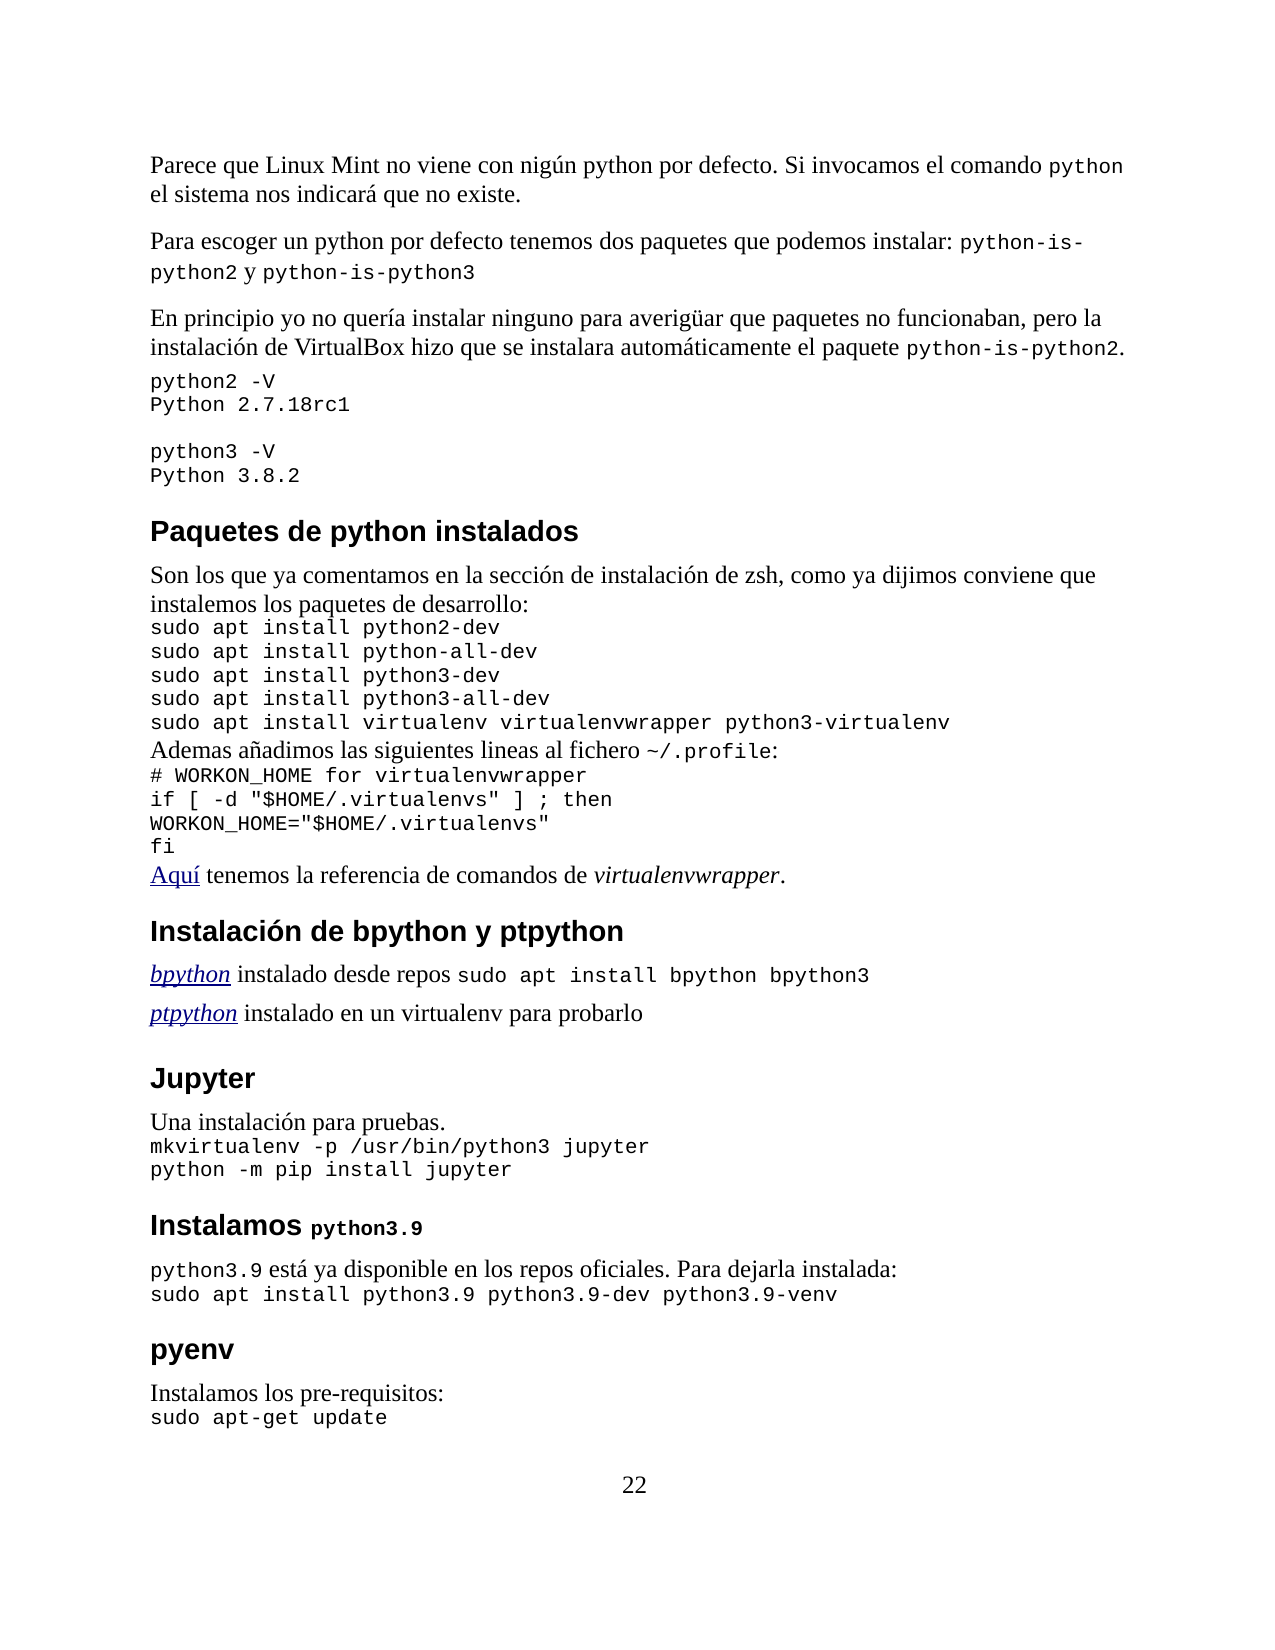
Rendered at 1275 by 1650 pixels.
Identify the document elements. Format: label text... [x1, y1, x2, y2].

text sudo apt install python3-all-dev [150, 688, 1125, 712]
text Son los que ya comentamos en la sección de instalación de zsh, como ya dijimos conviene que instalemos los paquetes de desarrollo: [150, 560, 1125, 617]
text ptpython instalado en un virtualenv para probarlo [150, 998, 1125, 1027]
text sudo apt install python3.9 python3.9-dev python3.9-venv [150, 1284, 1125, 1307]
text Para escoger un python por defecto tenemos dos paquetes que podemos instalar: python-is-python2 y python-is-python3 [150, 226, 1125, 285]
text sudo apt install python-all-dev [150, 641, 1125, 665]
subtitle Instalación de bpython y ptpython [150, 913, 1125, 947]
text fi [150, 836, 1125, 860]
text WORKON_HOME="$HOME/.virtualenvs" [150, 812, 1125, 836]
text sudo apt install python3-dev [150, 665, 1125, 688]
text Python 3.8.2 [150, 465, 1125, 489]
text python2 -V [150, 371, 1125, 394]
subtitle pyenv [150, 1332, 1125, 1366]
text if [ -d "$HOME/.virtualenvs" ] ; then [150, 789, 1125, 812]
text Parece que Linux Mint no viene con nigún python por defecto. Si invocamos el comando python el sistema nos indicará que no existe. [150, 150, 1125, 208]
text Instalamos los pre-requisitos: [150, 1378, 1125, 1407]
text # WORKON_HOME for virtualenvwrapper [150, 765, 1125, 789]
subtitle Instalamos python3.9 [150, 1208, 1125, 1242]
subtitle Paquetes de python instalados [150, 514, 1125, 547]
text Ademas añadimos las siguientes lineas al fichero ~/.profile: [150, 736, 1125, 765]
text sudo apt install python2-dev [150, 617, 1125, 641]
text mkvirtualenv -p /usr/bin/python3 jupyter [150, 1136, 1125, 1159]
text sudo apt install virtualenv virtualenvwrapper python3-virtualenv [150, 712, 1125, 736]
text python -m pip install jupyter [150, 1159, 1125, 1183]
subtitle Jupyter [150, 1061, 1125, 1094]
text Python 2.7.18rc1 [150, 394, 1125, 418]
text sudo apt-get update [150, 1407, 1125, 1431]
text Aquí tenemos la referencia de comandos de virtualenvwrapper. [150, 860, 1125, 888]
text python3 -V [150, 442, 1125, 465]
text Una instalación para pruebas. [150, 1107, 1125, 1136]
text bpython instalado desde repos sudo apt install bpython bpython3 [150, 959, 1125, 989]
text python3.9 está ya disponible en los repos oficiales. Para dejarla instalada: [150, 1254, 1125, 1284]
text En principio yo no quería instalar ninguno para averigüar que paquetes no funcionaban, pero la instalación de VirtualBox hizo que se instalara automáticamente el paquete python-is-python2. [150, 303, 1125, 362]
